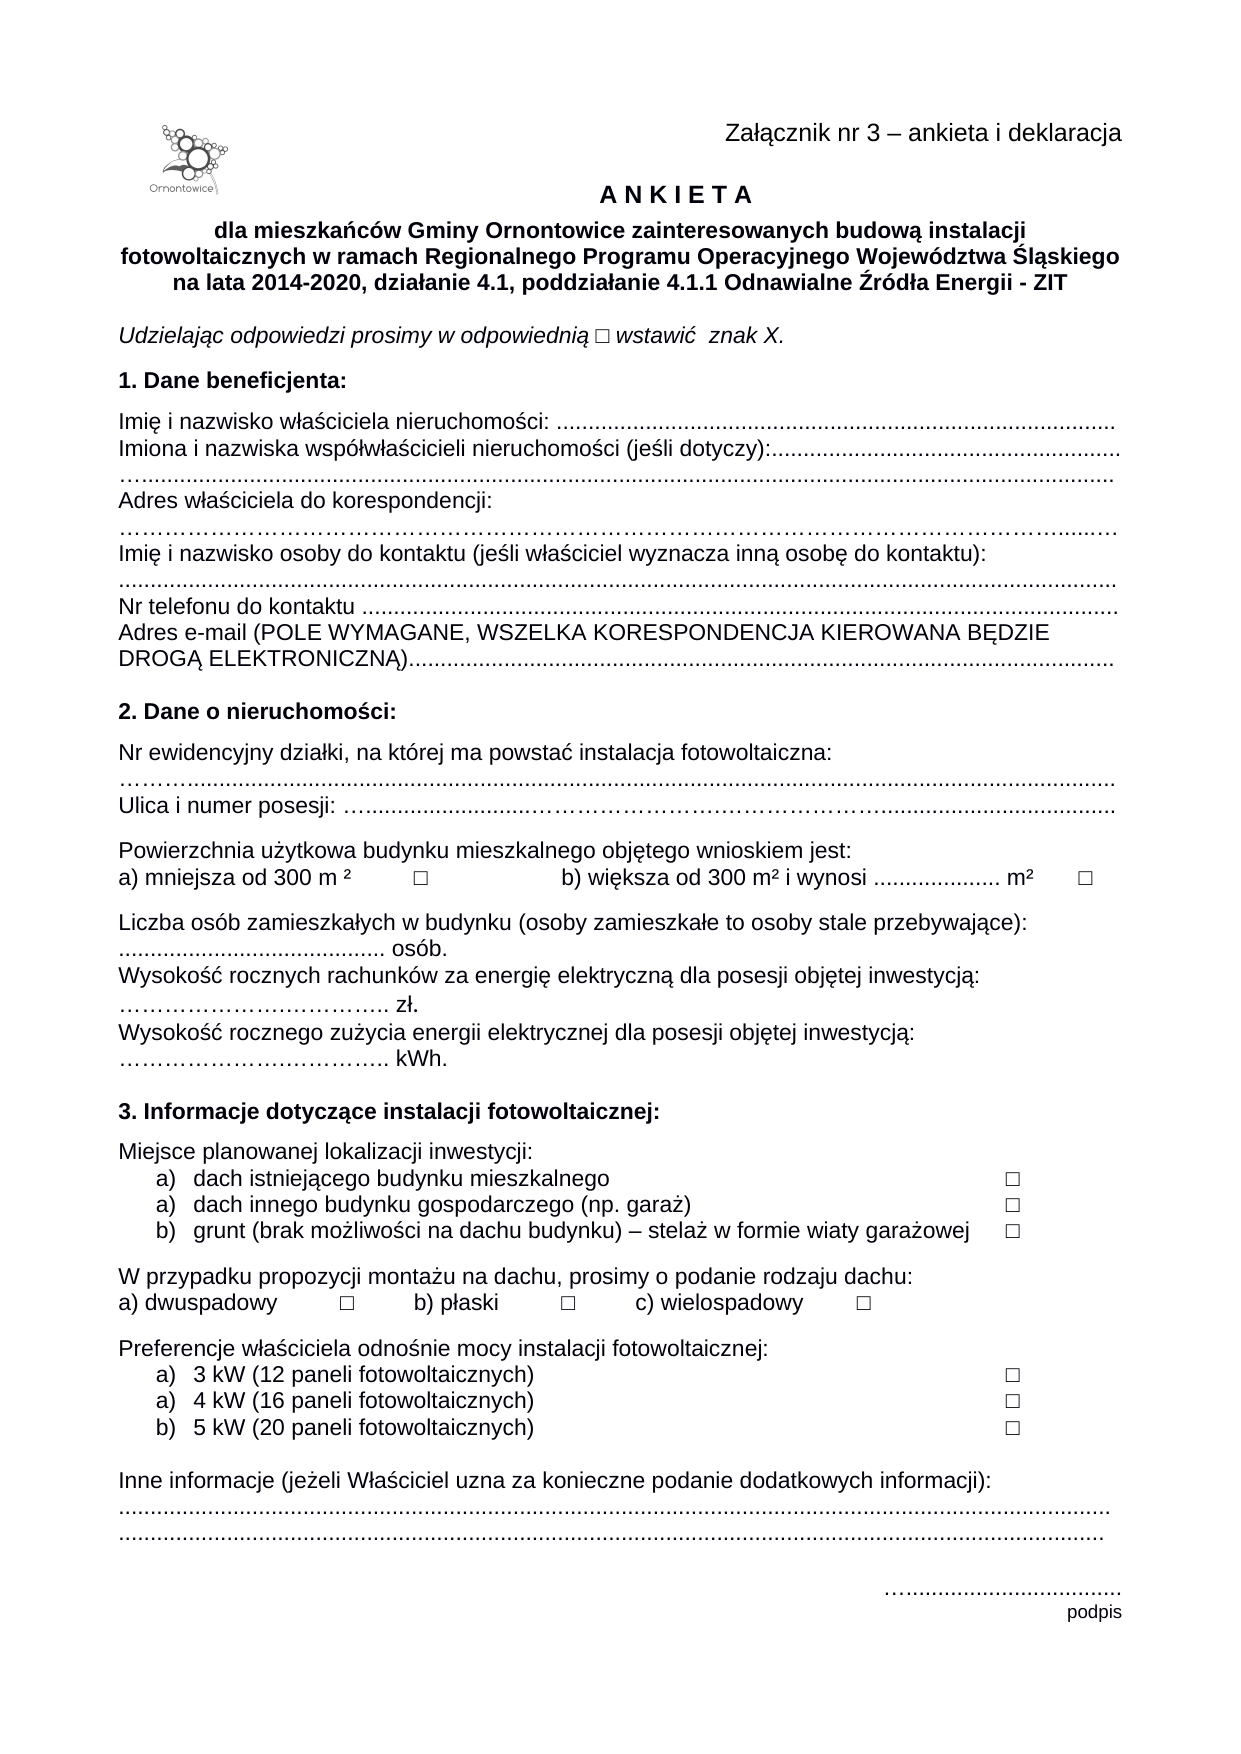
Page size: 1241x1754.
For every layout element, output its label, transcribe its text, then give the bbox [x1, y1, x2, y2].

list 5 kW (20 paneli fotowoltaicznych) □ [156, 1414, 1122, 1440]
text 1. Dane beneficjenta: [118, 367, 1122, 394]
text ………………….………….. zł. [118, 988, 1122, 1018]
text Imię i nazwisko właściciela nieruchomości: ........................................................................................ [118, 408, 1122, 434]
text a) dwuspadowy □ b) płaski □ c) wielospadowy □ [118, 1289, 1122, 1316]
text ……………………………………………………………………………………………………………......… [118, 514, 1122, 540]
text W przypadku propozycji montażu na dachu, prosimy o podanie rodzaju dachu: [118, 1263, 1122, 1289]
text Preferencje właściciela odnośnie mocy instalacji fotowoltaicznej: [118, 1335, 1122, 1361]
text Inne informacje (jeżeli Właściciel uzna za konieczne podanie dodatkowych informacji): [118, 1467, 1122, 1493]
text Nr ewidencyjny działki, na której ma powstać instalacja fotowoltaiczna: ……….................................................................................................................................................. [118, 739, 1122, 792]
text Wysokość rocznych rachunków za energię elektryczną dla posesji objętej inwestycją: [118, 962, 1122, 988]
text Ulica i numer posesji: …..........................…………………….…………………..................................... [118, 792, 1122, 818]
text ………………….………….. kWh. [118, 1045, 1122, 1071]
text Adres właściciela do korespondencji: [118, 487, 1122, 514]
text Liczba osób zamieszkałych w budynku (osoby zamieszkałe to osoby stale przebywające): [118, 909, 1122, 935]
text 2. Dane o nieruchomości: [118, 698, 1122, 724]
text a) mniejsza od 300 m ² □ b) większa od 300 m² i wynosi .................... m² □ [118, 863, 1122, 890]
text Imię i nazwisko osoby do kontaktu (jeśli właściciel wyznacza inną osobę do kontaktu): [118, 540, 1122, 566]
list dach istniejącego budynku mieszkalnego □ [156, 1165, 1122, 1191]
text Załącznik nr 3 – ankieta i deklaracja [118, 118, 1122, 147]
text Udzielając odpowiedzi prosimy w odpowiednią □ wstawić znak X. [118, 322, 1122, 348]
list 4 kW (16 paneli fotowoltaicznych) □ [156, 1387, 1122, 1414]
picture [146, 121, 231, 199]
text podpis [793, 1601, 1122, 1622]
text Imiona i nazwiska współwłaścicieli nieruchomości (jeśli dotyczy):....................................................... …......................................................................................................................................................... [118, 434, 1122, 487]
text ........................................................................................................................................................... [118, 1519, 1122, 1546]
text dla mieszkańców Gminy Ornontowice zainteresowanych budową instalacji fotowoltaicznych w ramach Regionalnego Programu Operacyjnego Województwa Śląskiego na lata 2014-2020, działanie 4.1, poddziałanie 4.1.1 Odnawialne Źródła Energii - ZIT [118, 217, 1122, 296]
text Nr telefonu do kontaktu ....................................................................................................................... Adres e-mail (POLE WYMAGANE, WSZELKA KORESPONDENCJA KIEROWANA BĘDZIE DROGĄ ELEKTRONICZNĄ)............................................................................................................... [118, 593, 1122, 672]
text 3. Informacje dotyczące instalacji fotowoltaicznej: [118, 1098, 1122, 1124]
text ............................................................................................................................................................. [118, 566, 1122, 593]
text A N K I E T A [118, 178, 1122, 209]
text Wysokość rocznego zużycia energii elektrycznej dla posesji objętej inwestycją: [118, 1018, 1122, 1045]
text .......................................... osób. [118, 935, 1122, 962]
list 3 kW (12 paneli fotowoltaicznych) □ [156, 1361, 1122, 1387]
text Miejsce planowanej lokalizacji inwestycji: [118, 1138, 1122, 1165]
text ….................................. [118, 1574, 1122, 1601]
text ............................................................................................................................................................ [118, 1493, 1122, 1519]
list dach innego budynku gospodarczego (np. garaż) □ [156, 1191, 1122, 1217]
list grunt (brak możliwości na dachu budynku) – stelaż w formie wiaty garażowej □ [156, 1217, 1122, 1244]
text Powierzchnia użytkowa budynku mieszkalnego objętego wnioskiem jest: [118, 837, 1122, 863]
